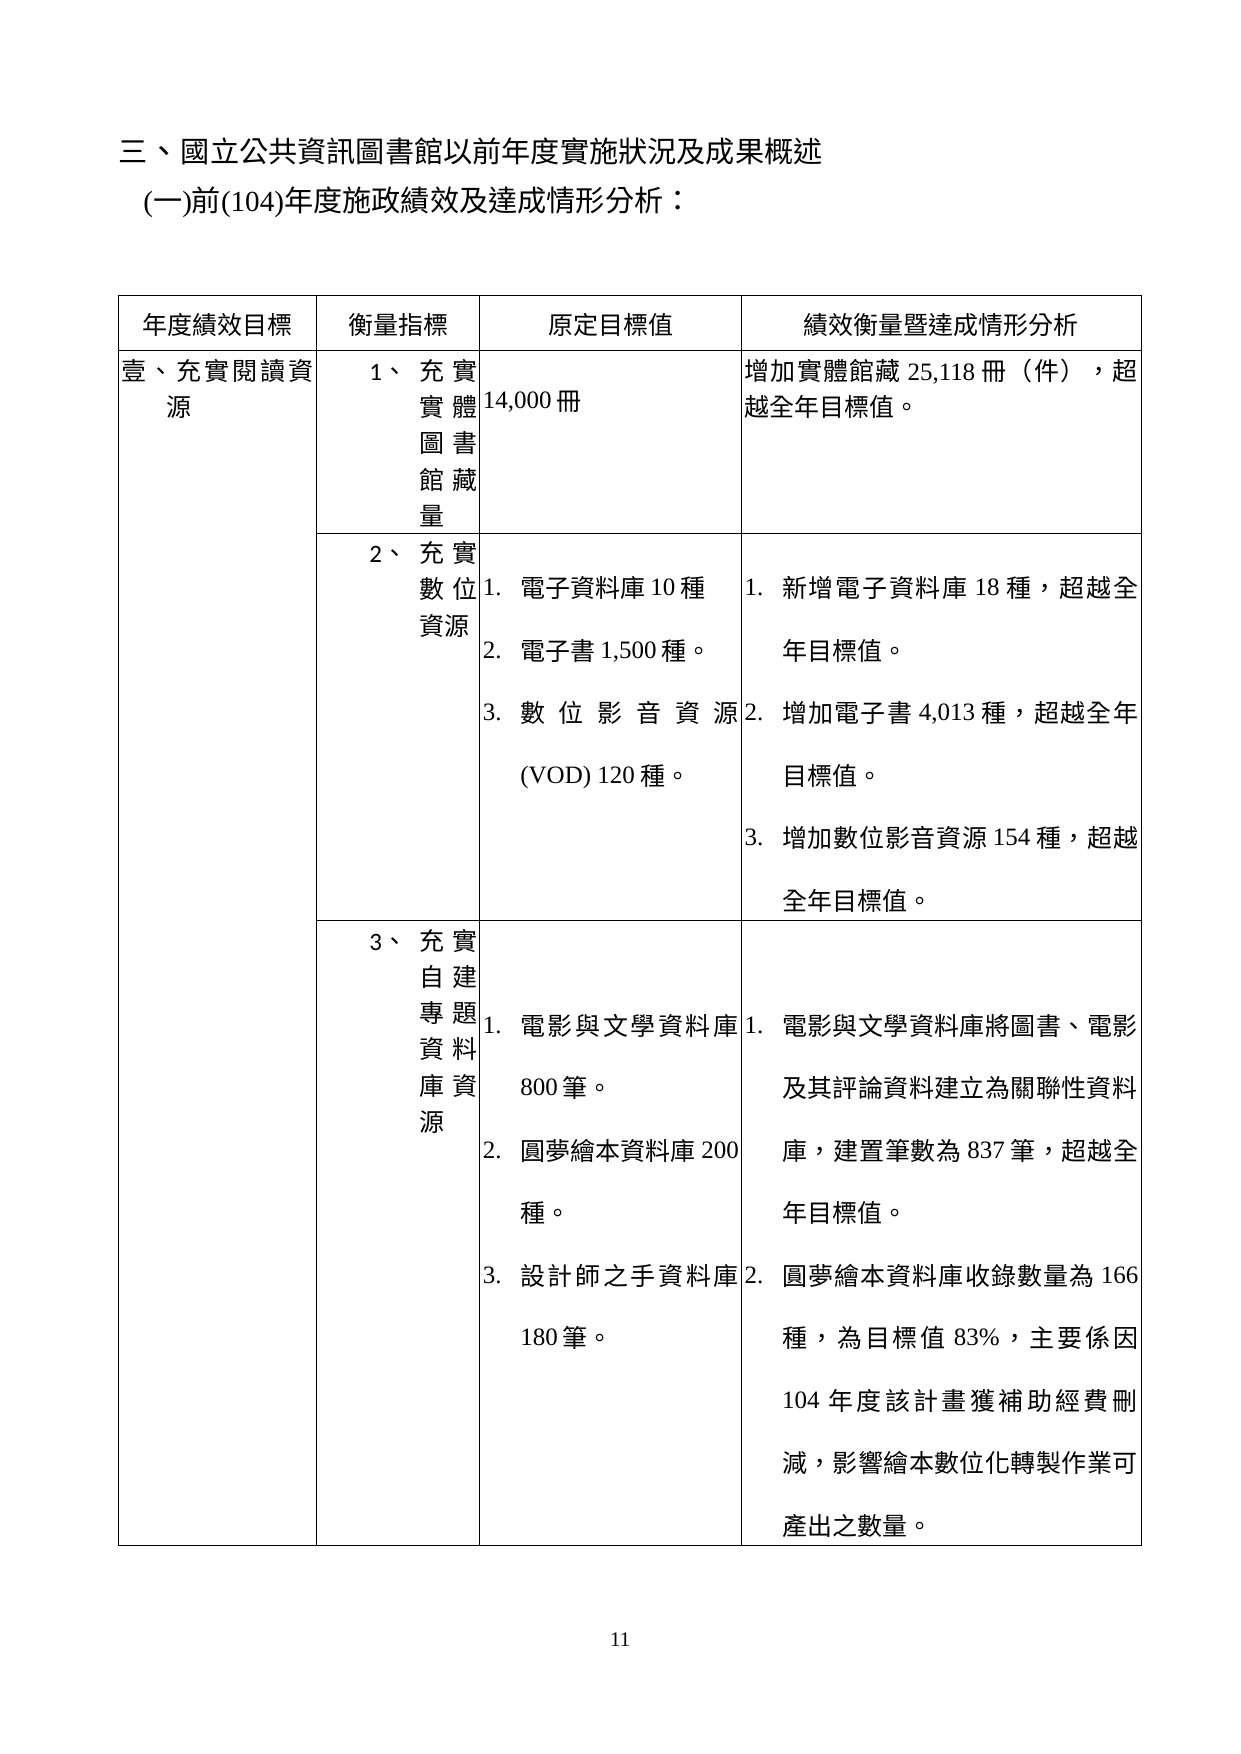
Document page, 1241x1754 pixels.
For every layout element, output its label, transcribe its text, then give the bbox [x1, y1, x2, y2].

table_header 年度績效目標 [119, 296, 316, 350]
text (一)前(104)年度施政績效及達成情形分析： [143, 170, 1122, 222]
table_cell 壹、充實閱讀資源 [119, 351, 316, 1545]
table_cell 充實自建專題資料庫資源 [317, 921, 479, 1545]
table_cell 新增電子資料庫18種，超越全年目標值。 增加電子書4,013種，超越全年目標值。 增加數位影音資源154種，超越全年目標值。 [742, 534, 1141, 920]
table_cell 電影與文學資料庫800筆。 圓夢繪本資料庫200種。 設計師之手資料庫180筆。 [480, 921, 741, 1545]
table_cell 充實實體圖書館藏量 [317, 351, 479, 533]
table_cell 電影與文學資料庫將圖書、電影及其評論資料建立為關聯性資料庫，建置筆數為837筆，超越全年目標值。 圓夢繪本資料庫收錄數量為166種，為目標值83%，主要係因104年度該計畫獲補助經費刪減，影響繪本數位化轉製作業可產出之數量。 設計師之手資料庫作品收錄144筆，為目標值80%；主要係因本資料庫囿於該平台功能簡略且無法於智慧型裝置使用，洽談收錄作品愈顯困難，預計進行改版計畫，故影響洽談收錄筆數。 [742, 921, 1141, 1545]
table_cell 14,000冊 [480, 351, 741, 533]
text 三、國立公共資訊圖書館以前年度實施狀況及成果概述 [118, 108, 1122, 170]
table_header 衡量指標 [317, 296, 479, 350]
table_cell 增加實體館藏25,118冊（件），超越全年目標值。 [742, 351, 1141, 533]
table_header 原定目標值 [480, 296, 741, 350]
table_header 績效衡量暨達成情形分析 [742, 296, 1141, 350]
table_cell 充實數位資源 [317, 534, 479, 920]
table_cell 電子資料庫10種 電子書1,500種。 數位影音資源(VOD) 120種。 [480, 534, 741, 920]
